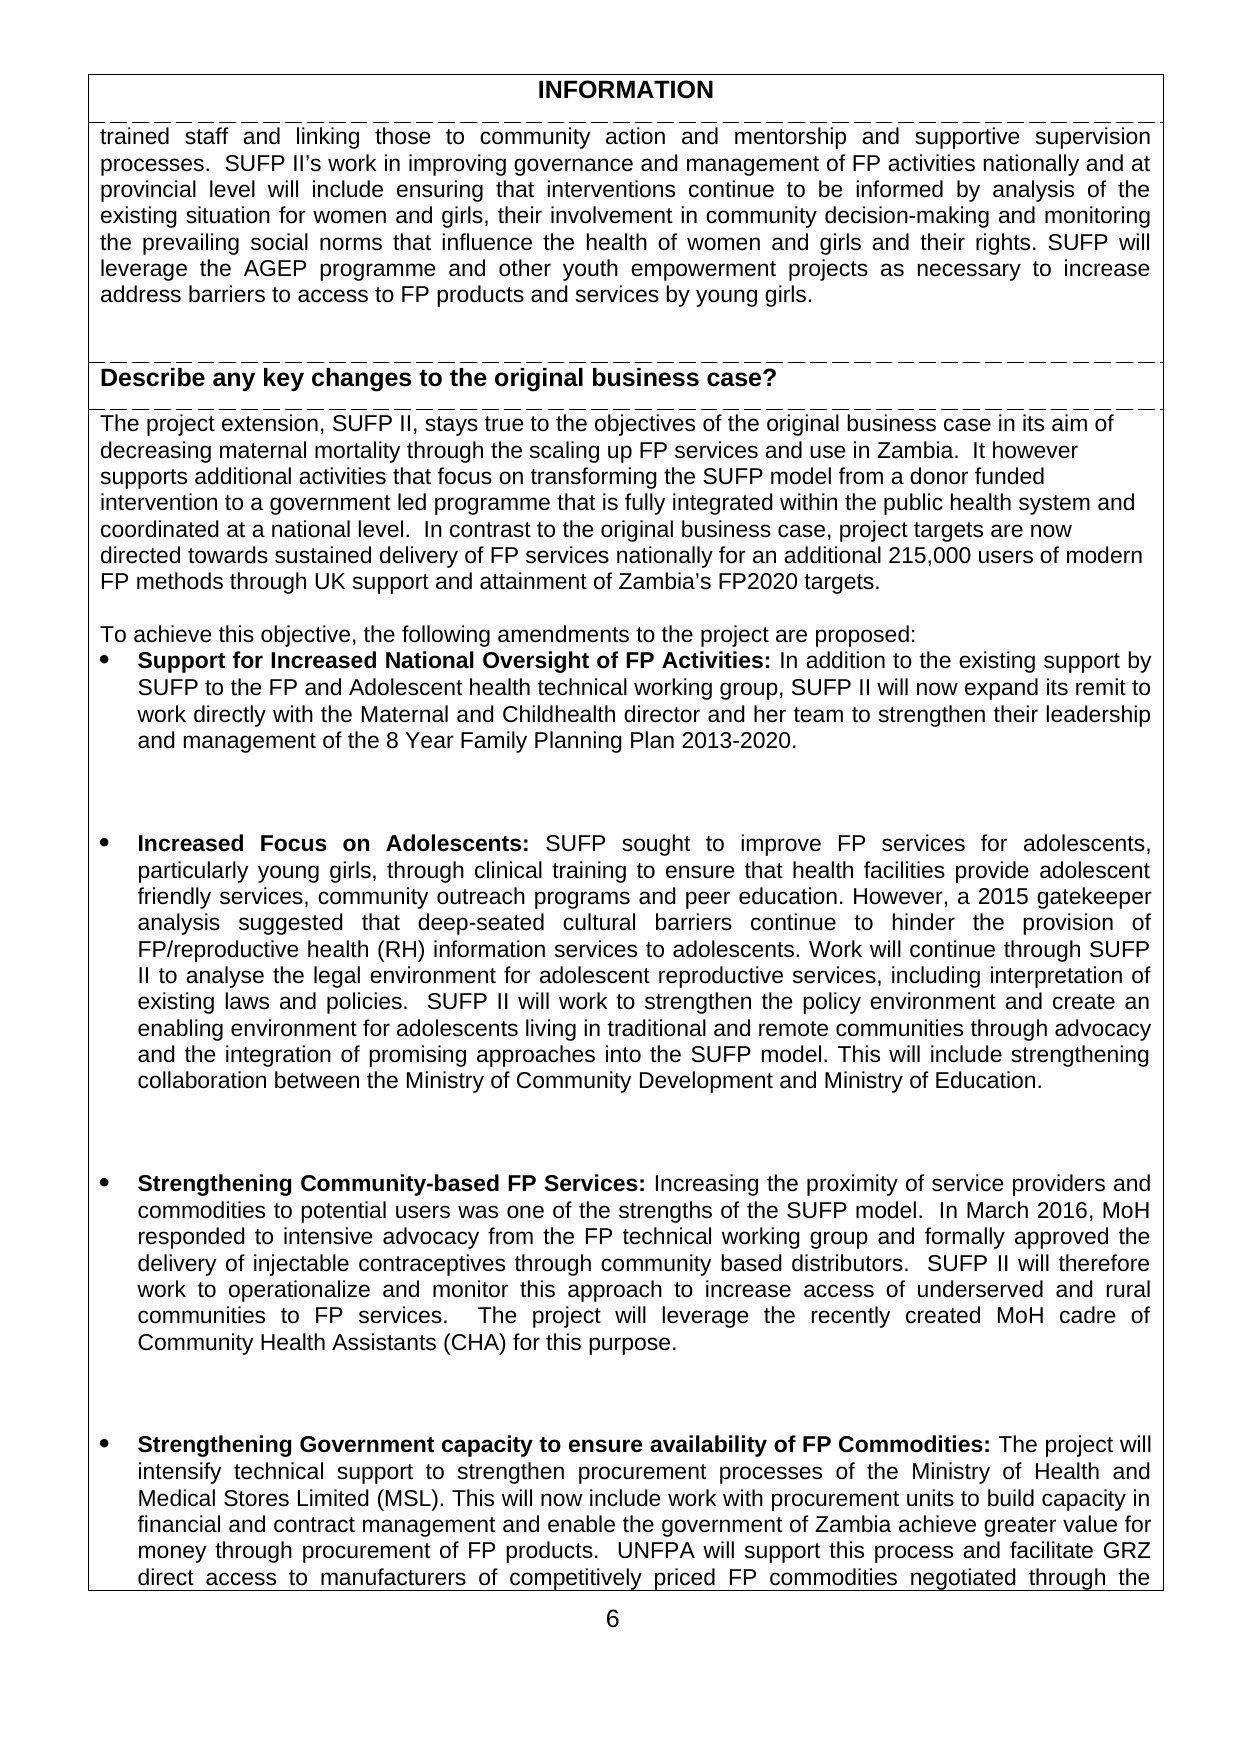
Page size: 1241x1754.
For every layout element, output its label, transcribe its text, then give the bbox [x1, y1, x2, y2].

table_cell trained staff and linking those to community action and mentorship and supportive supervision processes. SUFP II’s work in improving governance and management of FP activities nationally and at provincial level will include ensuring that interventions continue to be informed by analysis of the existing situation for women and girls, their involvement in community decision-making and monitoring the prevailing social norms that influence the health of women and girls and their rights. SUFP will leverage the AGEP programme and other youth empowerment projects as necessary to increase address barriers to access to FP products and services by young girls. [89, 122, 1163, 362]
table_cell The project extension, SUFP II, stays true to the objectives of the original business case in its aim of decreasing maternal mortality through the scaling up FP services and use in Zambia. It however supports additional activities that focus on transforming the SUFP model from a donor funded intervention to a government led programme that is fully integrated within the public health system and coordinated at a national level. In contrast to the original business case, project targets are now directed towards sustained delivery of FP services nationally for an additional 215,000 users of modern FP methods through UK support and attainment of Zambia’s FP2020 targets. To achieve this objective, the following amendments to the project are proposed: Support for Increased National Oversight of FP Activities: In addition to the existing support by SUFP to the FP and Adolescent health technical working group, SUFP II will now expand its remit to work directly with the Maternal and Childhealth director and her team to strengthen their leadership and management of the 8 Year Family Planning Plan 2013-2020. Increased Focus on Adolescents: SUFP sought to improve FP services for adolescents, particularly young girls, through clinical training to ensure that health facilities provide adolescent friendly services, community outreach programs and peer education. However, a 2015 gatekeeper analysis suggested that deep-seated cultural barriers continue to hinder the provision of FP/reproductive health (RH) information services to adolescents. Work will continue through SUFP II to analyse the legal environment for adolescent reproductive services, including interpretation of existing laws and policies. SUFP II will work to strengthen the policy environment and create an enabling environment for adolescents living in traditional and remote communities through advocacy and the integration of promising approaches into the SUFP model. This will include strengthening collaboration between the Ministry of Community Development and Ministry of Education. Strengthening Community-based FP Services: Increasing the proximity of service providers and commodities to potential users was one of the strengths of the SUFP model. In March 2016, MoH responded to intensive advocacy from the FP technical working group and formally approved the delivery of injectable contraceptives through community based distributors. SUFP II will therefore work to operationalize and monitor this approach to increase access of underserved and rural communities to FP services. The project will leverage the recently created MoH cadre of Community Health Assistants (CHA) for this purpose. Strengthening Government capacity to ensure availability of FP Commodities: The project will intensify technical support to strengthen procurement processes of the Ministry of Health and Medical Stores Limited (MSL). This will now include work with procurement units to build capacity in financial and contract management and enable the government of Zambia achieve greater value for money through procurement of FP products. UNFPA will support this process and facilitate GRZ direct access to manufacturers of competitively priced FP commodities negotiated through the [89, 409, 1163, 1590]
table_header INFORMATION [89, 75, 1163, 122]
table_cell Describe any key changes to the original business case? [89, 362, 1163, 409]
